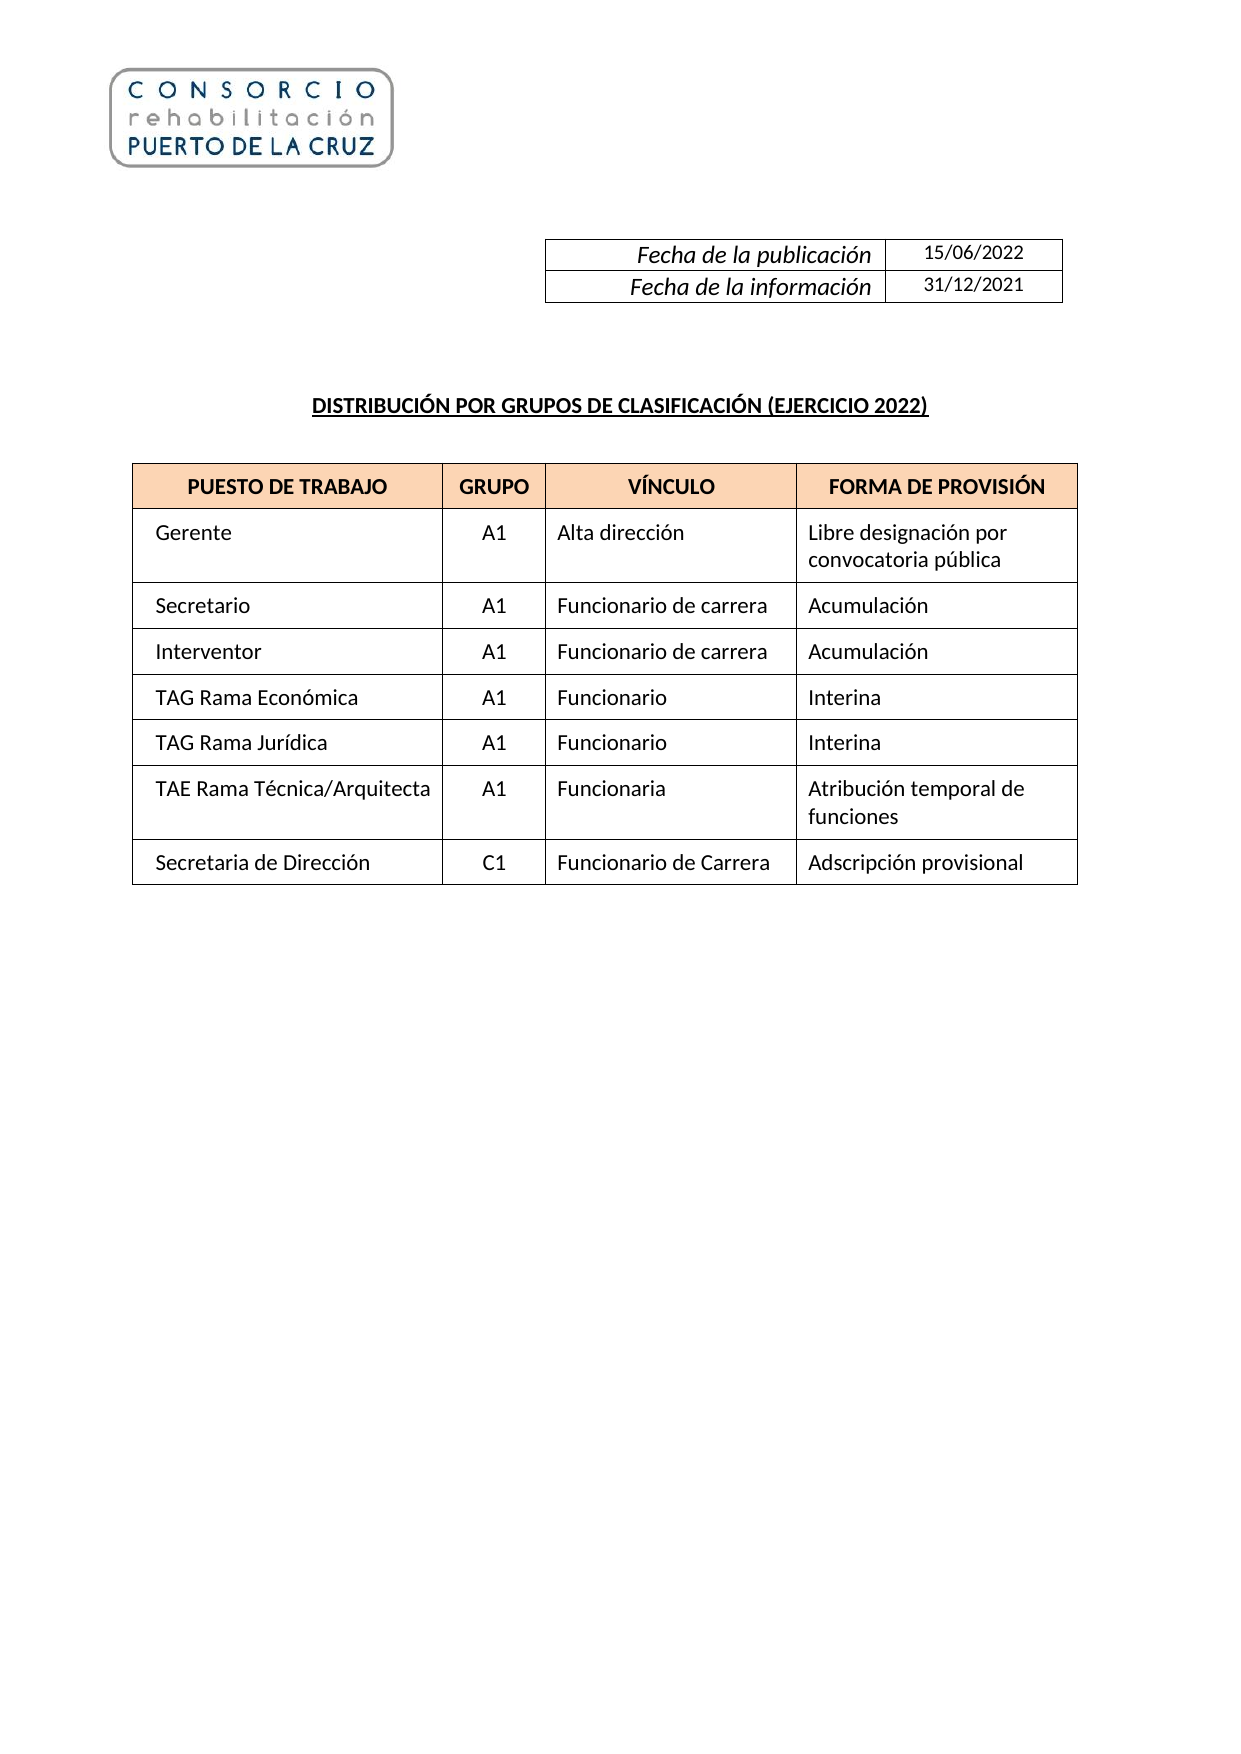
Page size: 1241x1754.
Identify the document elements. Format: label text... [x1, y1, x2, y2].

table_cell Acumulación [797, 629, 1077, 673]
table_cell Funcionario de carrera [546, 629, 796, 673]
table_cell A1 [443, 583, 545, 628]
table_cell A1 [443, 629, 545, 673]
table_cell Fecha de la información [546, 271, 885, 302]
table_header FORMA DE PROVISIÓN [797, 464, 1077, 508]
table_cell Gerente [133, 509, 442, 582]
table_cell Secretaria de Dirección [133, 840, 442, 884]
table_cell TAG Rama Jurídica [133, 720, 442, 765]
table_header PUESTO DE TRABAJO [133, 464, 442, 508]
table_cell C1 [443, 840, 545, 884]
table_cell Alta dirección [546, 509, 796, 582]
table_cell A1 [443, 766, 545, 839]
table_cell Acumulación [797, 583, 1077, 628]
table_header GRUPO [443, 464, 545, 508]
table_cell Funcionario [546, 675, 796, 719]
table_cell A1 [443, 675, 545, 719]
table_cell Funcionario de carrera [546, 583, 796, 628]
table_cell A1 [443, 509, 545, 582]
table_cell Libre designación por convocatoria pública [797, 509, 1077, 582]
table_cell Funcionario de Carrera [546, 840, 796, 884]
table_cell TAE Rama Técnica/Arquitecta [133, 766, 442, 839]
table_cell Funcionaria [546, 766, 796, 839]
table_cell Funcionario [546, 720, 796, 765]
text DISTRIBUCIÓN POR GRUPOS DE CLASIFICACIÓN (EJERCICIO 2022) [177, 391, 1063, 419]
table_cell TAG Rama Económica [133, 675, 442, 719]
table_cell A1 [443, 720, 545, 765]
table_header VÍNCULO [546, 464, 796, 508]
table_cell Secretario [133, 583, 442, 628]
table_cell 31/12/2021 [886, 271, 1062, 302]
table_cell Atribución temporal de funciones [797, 766, 1077, 839]
table_cell Interina [797, 675, 1077, 719]
table_cell Interventor [133, 629, 442, 673]
table_cell Adscripción provisional [797, 840, 1077, 884]
table_header 15/06/2022 [886, 240, 1062, 270]
table_cell Interina [797, 720, 1077, 765]
table_header Fecha de la publicación [546, 240, 885, 270]
